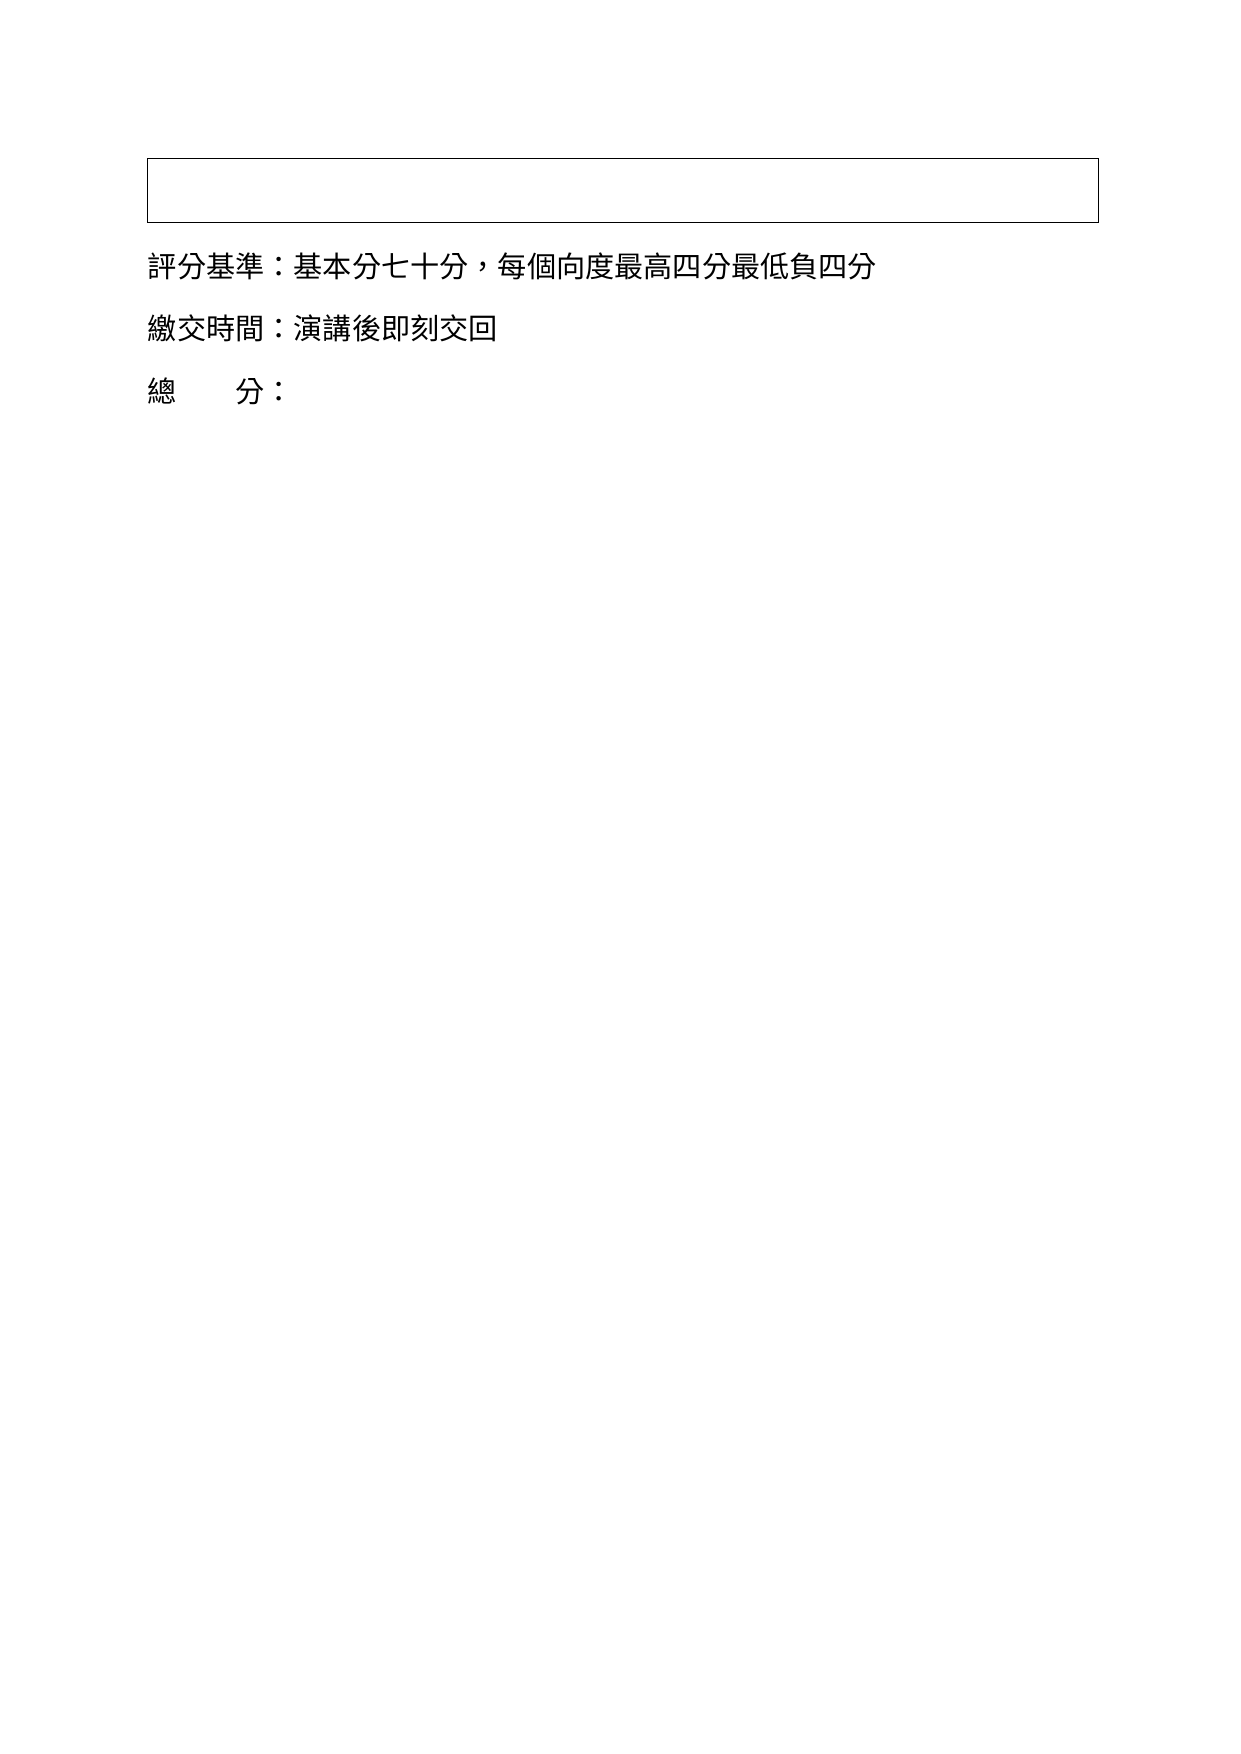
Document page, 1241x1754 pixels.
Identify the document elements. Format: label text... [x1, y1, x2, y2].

text 總 分： [148, 348, 1092, 410]
text 評分基準：基本分七十分，每個向度最高四分最低負四分 [148, 223, 1092, 285]
table_cell [148, 159, 1098, 222]
text 繳交時間：演講後即刻交回 [148, 285, 1092, 348]
